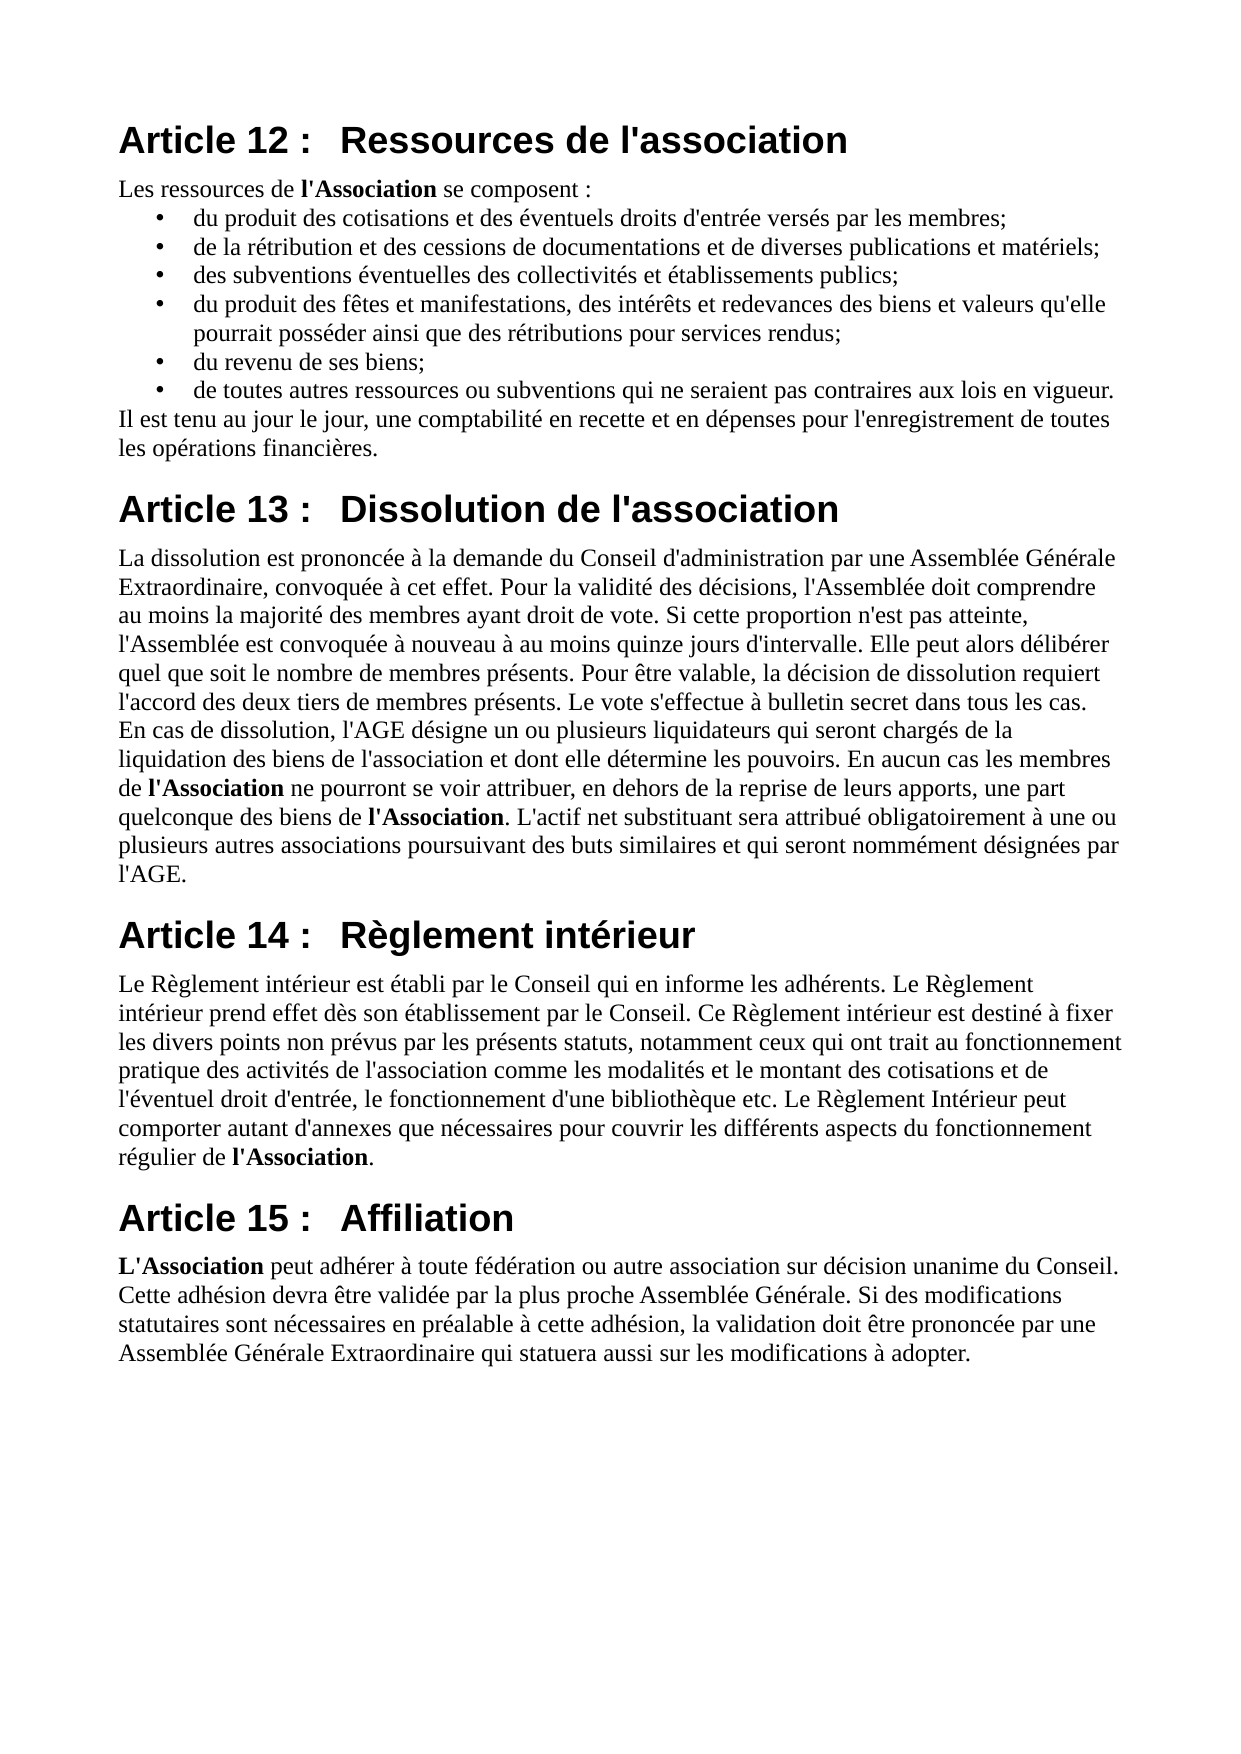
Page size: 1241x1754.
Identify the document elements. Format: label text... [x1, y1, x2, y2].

text Le Règlement intérieur est établi par le Conseil qui en informe les adhérents. Le Règlement intérieur prend effet dès son établissement par le Conseil. Ce Règlement intérieur est destiné à fixer les divers points non prévus par les présents statuts, notamment ceux qui ont trait au fonctionnement pratique des activités de l'association comme les modalités et le montant des cotisations et de l'éventuel droit d'entrée, le fonctionnement d'une bibliothèque etc. Le Règlement Intérieur peut comporter autant d'annexes que nécessaires pour couvrir les différents aspects du fonctionnement régulier de l'Association. [118, 969, 1122, 1170]
text La dissolution est prononcée à la demande du Conseil d'administration par une Assemblée Générale Extraordinaire, convoquée à cet effet. Pour la validité des décisions, l'Assemblée doit comprendre au moins la majorité des membres ayant droit de vote. Si cette proportion n'est pas atteinte, l'Assemblée est convoquée à nouveau à au moins quinze jours d'intervalle. Elle peut alors délibérer quel que soit le nombre de membres présents. Pour être valable, la décision de dissolution requiert l'accord des deux tiers de membres présents. Le vote s'effectue à bulletin secret dans tous les cas. [118, 543, 1122, 715]
list du produit des fêtes et manifestations, des intérêts et redevances des biens et valeurs qu'elle pourrait posséder ainsi que des rétributions pour services rendus; [156, 289, 1122, 347]
list des subventions éventuelles des collectivités et établissements publics; [156, 261, 1122, 289]
text Il est tenu au jour le jour, une comptabilité en recette et en dépenses pour l'enregistrement de toutes les opérations financières. [118, 404, 1122, 462]
subtitle Affiliation [118, 1195, 1122, 1239]
subtitle Dissolution de l'association [118, 487, 1122, 530]
list de la rétribution et des cessions de documentations et de diverses publications et matériels; [156, 232, 1122, 261]
subtitle Règlement intérieur [118, 913, 1122, 957]
list de toutes autres ressources ou subventions qui ne seraient pas contraires aux lois en vigueur. [156, 376, 1122, 404]
list du revenu de ses biens; [156, 347, 1122, 376]
list du produit des cotisations et des éventuels droits d'entrée versés par les membres; [156, 203, 1122, 232]
text En cas de dissolution, l'AGE désigne un ou plusieurs liquidateurs qui seront chargés de la liquidation des biens de l'association et dont elle détermine les pouvoirs. En aucun cas les membres de l'Association ne pourront se voir attribuer, en dehors de la reprise de leurs apports, une part quelconque des biens de l'Association. L'actif net substituant sera attribué obligatoirement à une ou plusieurs autres associations poursuivant des buts similaires et qui seront nommément désignées par l'AGE. [118, 715, 1122, 888]
subtitle Ressources de l'association [118, 118, 1122, 162]
text Les ressources de l'Association se composent : [118, 174, 1122, 203]
text L'Association peut adhérer à toute fédération ou autre association sur décision unanime du Conseil. Cette adhésion devra être validée par la plus proche Assemblée Générale. Si des modifications statutaires sont nécessaires en préalable à cette adhésion, la validation doit être prononcée par une Assemblée Générale Extraordinaire qui statuera aussi sur les modifications à adopter. [118, 1251, 1122, 1366]
